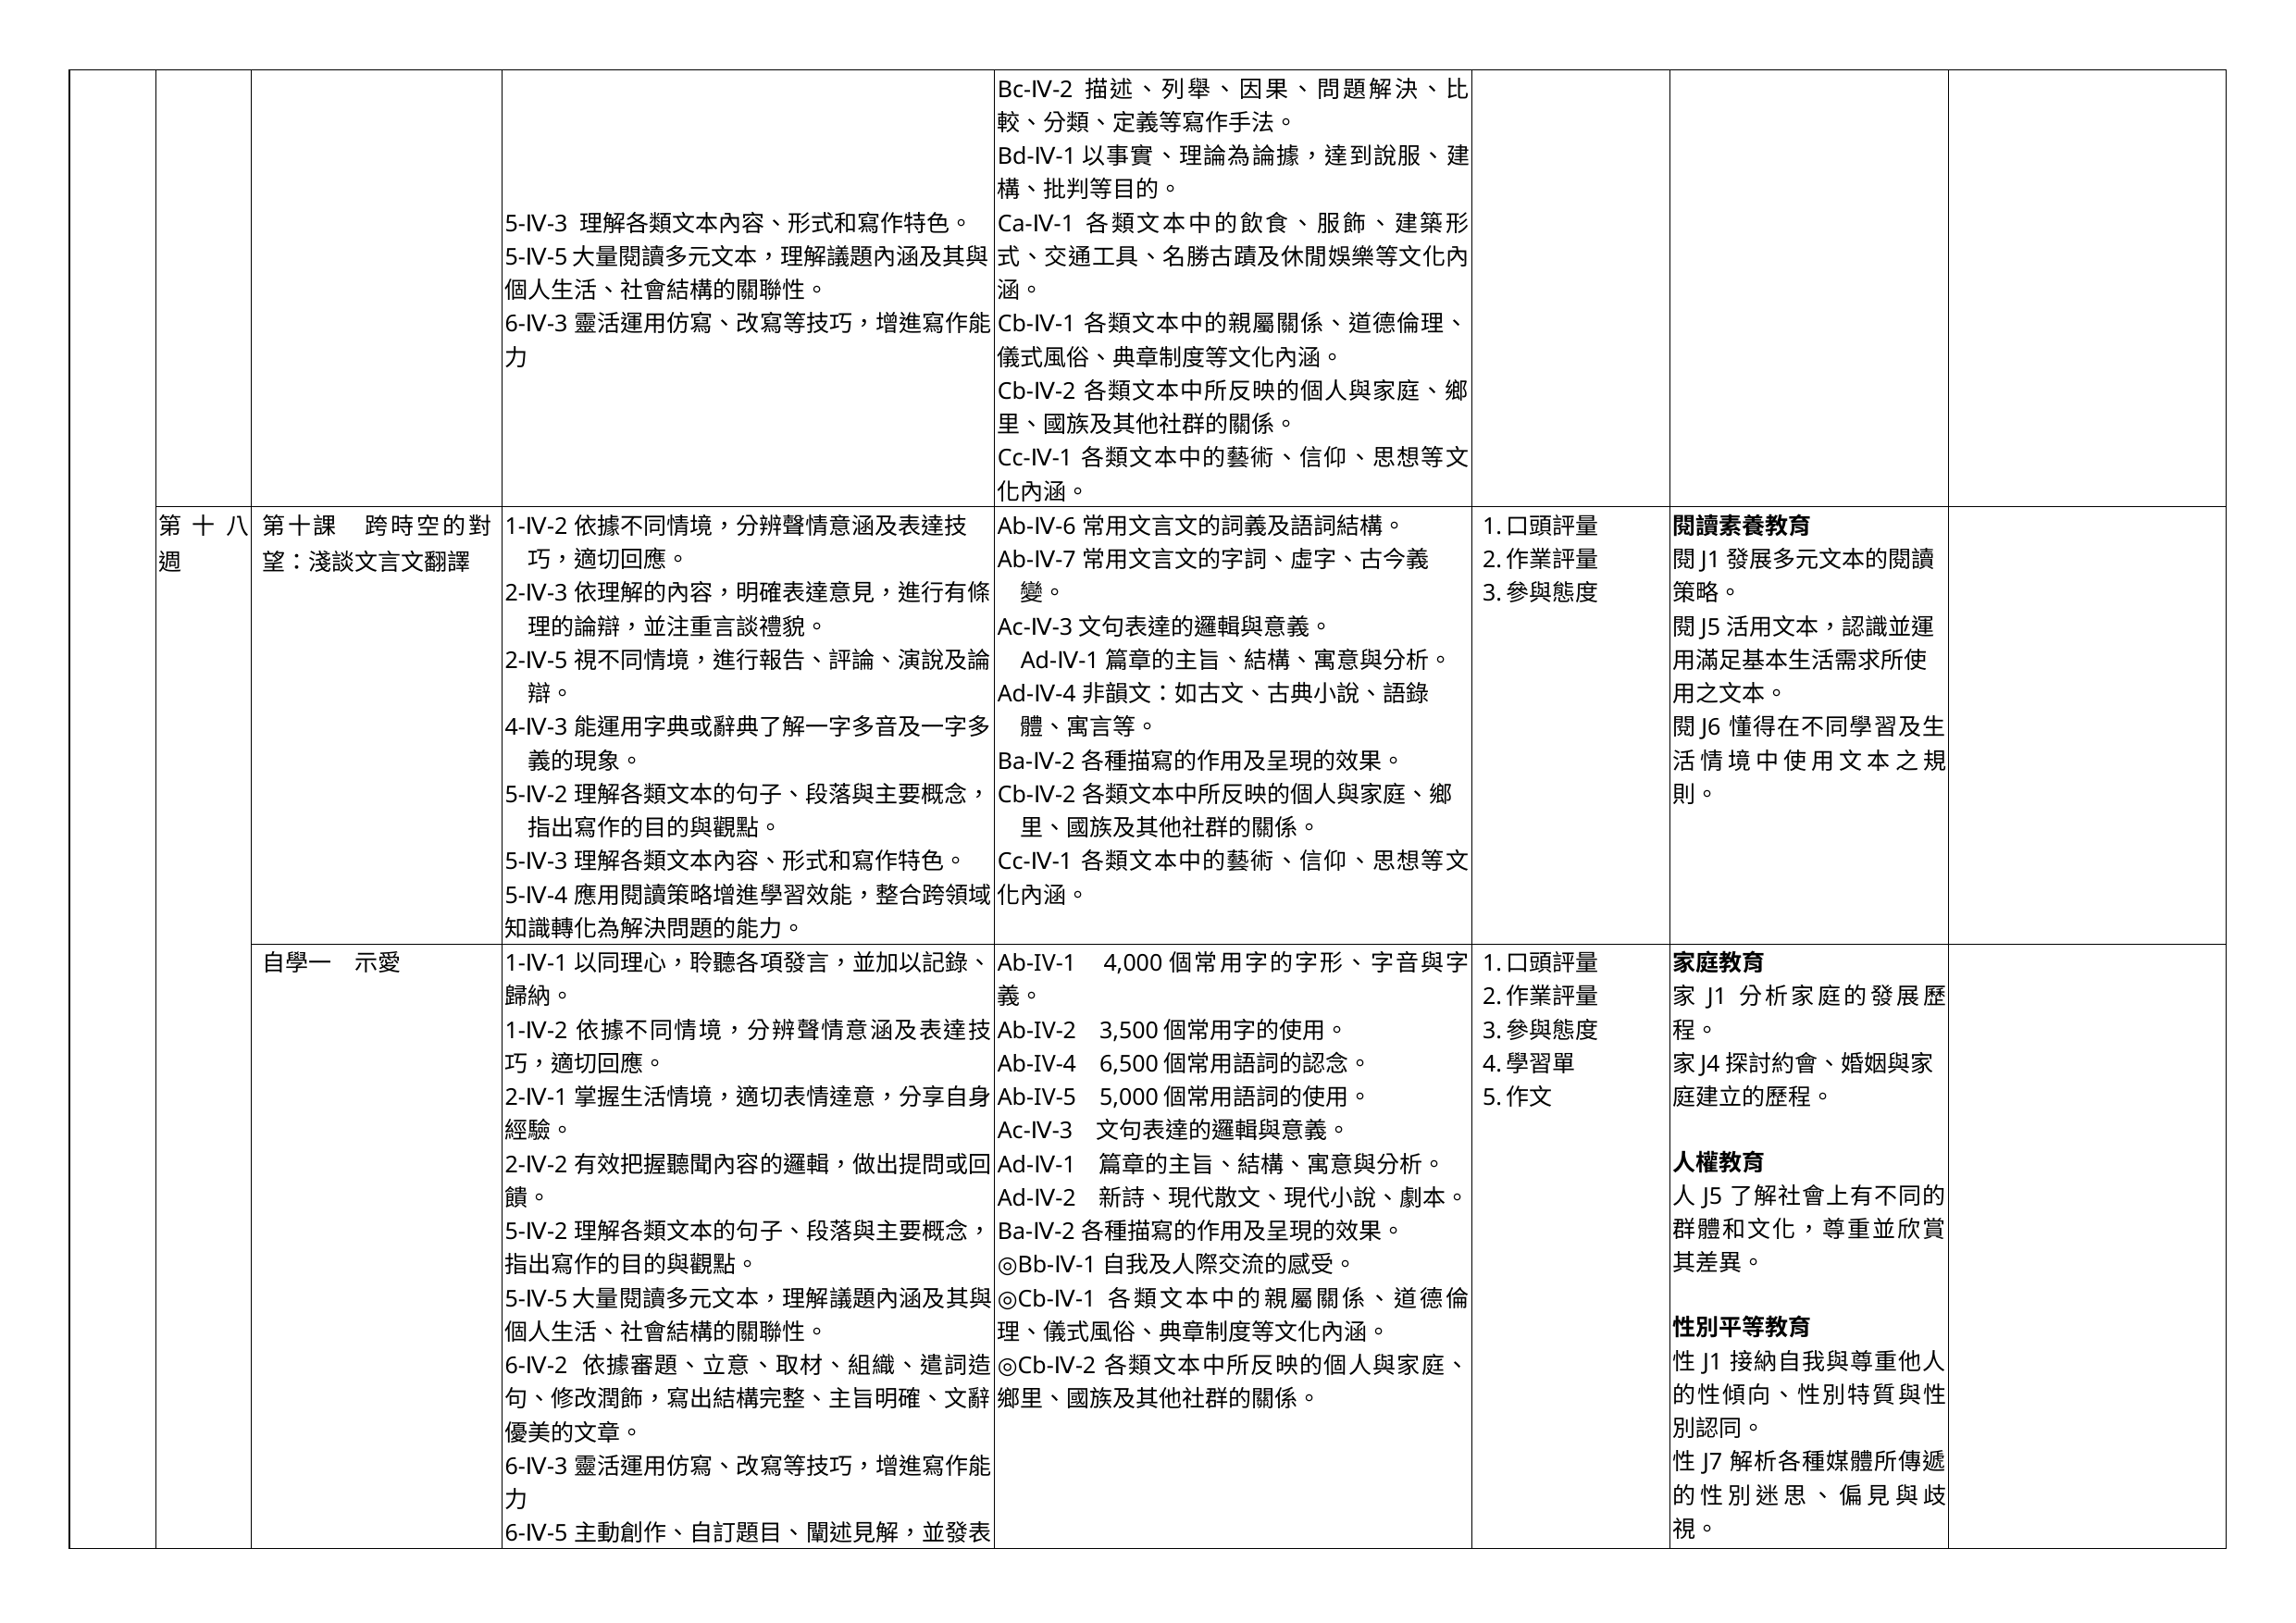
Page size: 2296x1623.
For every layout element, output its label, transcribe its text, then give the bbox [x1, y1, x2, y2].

table_cell 第十課 跨時空的對望：淺談文言文翻譯 [252, 507, 502, 943]
table_cell [1949, 507, 2226, 943]
table_cell 第十八週 [156, 507, 251, 1548]
table_cell [156, 70, 251, 506]
table_cell 1-Ⅳ-2 依據不同情境，分辨聲情意涵及表達技巧，適切回應。 2-Ⅳ-3 依理解的內容，明確表達意見，進行有條理的論辯，並注重言談禮貌。 2-Ⅳ-5 視不同情境，進行報告、評論、演說及論辯。 4-Ⅳ-3 能運用字典或辭典了解一字多音及一字多義的現象。 5-Ⅳ-2 理解各類文本的句子、段落與主要概念，指出寫作的目的與觀點。 5-Ⅳ-3 理解各類文本內容、形式和寫作特色。 5-Ⅳ-4 應用閱讀策略增進學習效能，整合跨領域知識轉化為解決問題的能力。 [503, 507, 994, 943]
table_cell 自學一 示愛 [252, 945, 502, 1548]
table_cell [252, 70, 502, 506]
table_cell Ab-IV-1 4,000個常用字的字形、字音與字義。 Ab-IV-2 3,500個常用字的使用。 Ab-IV-4 6,500個常用語詞的認念。 Ab-IV-5 5,000個常用語詞的使用。 Ac-Ⅳ-3 文句表達的邏輯與意義。 Ad-Ⅳ-1 篇章的主旨、結構、寓意與分析。 Ad-Ⅳ-2 新詩、現代散文、現代小說、劇本。 Ba-Ⅳ-2 各種描寫的作用及呈現的效果。 ◎Bb-Ⅳ-1 自我及人際交流的感受。 ◎Cb-Ⅳ-1 各類文本中的親屬關係、道德倫理、儀式風俗、典章制度等文化內涵。 ◎Cb-Ⅳ-2 各類文本中所反映的個人與家庭、鄉里、國族及其他社群的關係。 [995, 945, 1471, 1548]
table_cell Ab-Ⅳ-6 常用文言文的詞義及語詞結構。 Ab-Ⅳ-7 常用文言文的字詞、虛字、古今義變。 Ac-Ⅳ-3 文句表達的邏輯與意義。 Ad-Ⅳ-1 篇章的主旨、結構、寓意與分析。 Ad-Ⅳ-4 非韻文：如古文、古典小說、語錄體、寓言等。 Ba-Ⅳ-2 各種描寫的作用及呈現的效果。 Cb-Ⅳ-2 各類文本中所反映的個人與家庭、鄉里、國族及其他社群的關係。 Cc-Ⅳ-1 各類文本中的藝術、信仰、思想等文化內涵。 [995, 507, 1471, 943]
table_cell 家庭教育 家 J1 分析家庭的發展歷程。 家J4 探討約會、婚姻與家庭建立的歷程。 人權教育 人 J5 了解社會上有不同的群體和文化，尊重並欣賞其差異。 性別平等教育 性 J1 接納自我與尊重他人的性傾向、性別特質與性別認同。 性 J7 解析各種媒體所傳遞的性別迷思、偏見與歧視。 [1670, 945, 1948, 1548]
table_cell 口頭評量 作業評量 參與態度 [1472, 507, 1669, 943]
table_cell Bc-Ⅳ-2 描述、列舉、因果、問題解決、比較、分類、定義等寫作手法。 Bd-Ⅳ-1以事實、理論為論據，達到說服、建構、批判等目的。 Ca-Ⅳ-1 各類文本中的飲食、服飾、建築形式、交通工具、名勝古蹟及休閒娛樂等文化內涵。 Cb-Ⅳ-1 各類文本中的親屬關係、道德倫理、儀式風俗、典章制度等文化內涵。 Cb-Ⅳ-2 各類文本中所反映的個人與家庭、鄉里、國族及其他社群的關係。 Cc-Ⅳ-1 各類文本中的藝術、信仰、思想等文化內涵。 [995, 70, 1471, 506]
table_cell [1670, 70, 1948, 506]
table_cell [1472, 70, 1669, 506]
table_cell 1-Ⅳ-1 以同理心，聆聽各項發言，並加以記錄、歸納。 1-Ⅳ-2 依據不同情境，分辨聲情意涵及表達技巧，適切回應。 2-Ⅳ-1 掌握生活情境，適切表情達意，分享自身經驗。 2-Ⅳ-2 有效把握聽聞內容的邏輯，做出提問或回饋。 5-Ⅳ-2 理解各類文本的句子、段落與主要概念，指出寫作的目的與觀點。 5-Ⅳ-5大量閱讀多元文本，理解議題內涵及其與個人生活、社會結構的關聯性。 6-Ⅳ-2 依據審題、立意、取材、組織、遣詞造句、修改潤飾，寫出結構完整、主旨明確、文辭優美的文章。 6-Ⅳ-3 靈活運用仿寫、改寫等技巧，增進寫作能力 6-Ⅳ-5 主動創作、自訂題目、闡述見解，並發表 [503, 945, 994, 1548]
table_cell [1949, 945, 2226, 1548]
table_cell 閱讀素養教育 閱 J1 發展多元文本的閱讀策略。 閱 J5 活用文本，認識並運用滿足基本生活需求所使用之文本。 閱J6 懂得在不同學習及生活情境中使用文本之規則。 [1670, 507, 1948, 943]
table_cell 口頭評量 作業評量 參與態度 學習單 作文 [1472, 945, 1669, 1548]
table_cell [1949, 70, 2226, 506]
table_cell 5-Ⅳ-3 理解各類文本內容、形式和寫作特色。 5-Ⅳ-5大量閱讀多元文本，理解議題內涵及其與個人生活、社會結構的關聯性。 6-Ⅳ-3 靈活運用仿寫、改寫等技巧，增進寫作能力 [503, 70, 994, 506]
